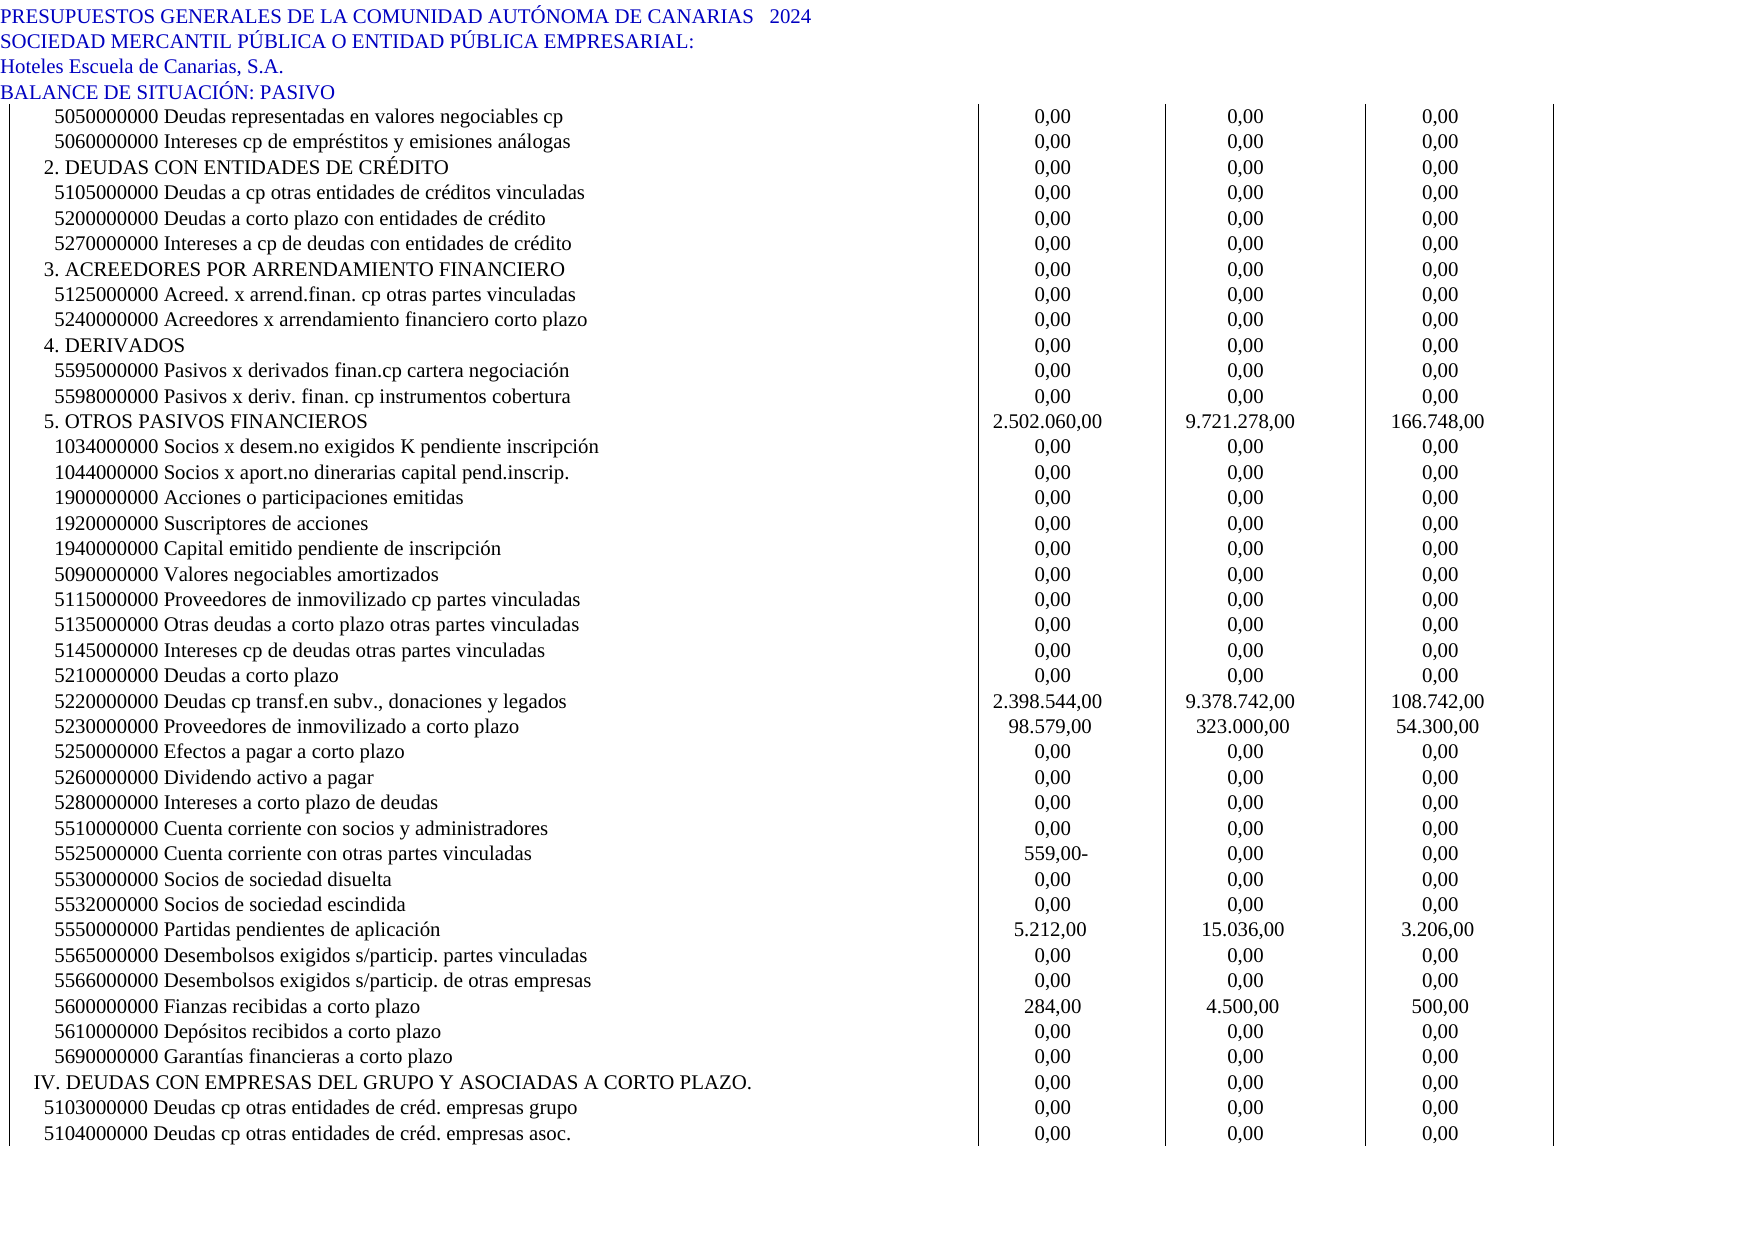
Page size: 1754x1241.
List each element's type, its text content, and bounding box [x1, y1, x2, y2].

table_cell 0,00 [1366, 866, 1553, 892]
table_cell 5550000000 Partidas pendientes de aplicación [10, 917, 978, 943]
table_cell 0,00 [988, 358, 1165, 383]
table_cell 0,00 [1175, 358, 1365, 383]
table_cell 0,00 [1175, 333, 1365, 358]
table_cell 0,00 [979, 231, 1165, 256]
table_cell 5610000000 Depósitos recibidos a corto plazo [10, 1019, 978, 1044]
table_cell 5125000000 Acreed. x arrend.finan. cp otras partes vinculadas [10, 282, 978, 307]
table_cell 5090000000 Valores negociables amortizados [10, 561, 978, 587]
table_cell 0,00 [979, 587, 1165, 612]
table_cell 0,00 [1175, 155, 1365, 180]
table_cell 5104000000 Deudas cp otras entidades de créd. empresas asoc. [10, 1121, 978, 1146]
table_cell [979, 256, 987, 307]
table_cell 0,00 [1375, 180, 1553, 206]
table_cell 0,00 [1166, 866, 1365, 892]
table_cell [1366, 333, 1375, 383]
table_cell [979, 333, 987, 383]
table_cell [1166, 155, 1175, 206]
table_cell 0,00 [979, 663, 1165, 688]
table_cell 0,00 [1175, 180, 1365, 206]
table_cell 0,00 [979, 765, 1165, 790]
table_cell 0,00 [1166, 129, 1365, 155]
table_cell 5600000000 Fianzas recibidas a corto plazo [10, 994, 978, 1019]
table_cell 5280000000 Intereses a corto plazo de deudas [10, 790, 978, 816]
table_cell 0,00 [1366, 663, 1553, 688]
table_cell 0,00 [979, 638, 1165, 663]
table_cell 0,00 [979, 1044, 1165, 1070]
table_cell 0,00 [1366, 587, 1553, 612]
table_cell 0,00 [988, 434, 1165, 460]
table_cell [1366, 256, 1375, 307]
table_cell 0,00 [979, 892, 1165, 917]
table_cell 0,00 [1166, 790, 1365, 816]
table_cell 5210000000 Deudas a corto plazo [10, 663, 978, 688]
table_cell 0,00 [1166, 561, 1365, 587]
table_cell 0,00 [1166, 1019, 1365, 1044]
table_cell 0,00 [979, 511, 1165, 536]
table_cell 0,00 [1366, 1044, 1553, 1070]
table_cell 0,00 [979, 485, 1165, 511]
table_cell 0,00 [1375, 1095, 1553, 1121]
table_cell 9.378.742,00 [1166, 689, 1365, 714]
table_cell [1166, 333, 1175, 383]
table_cell 0,00 [979, 790, 1165, 816]
table_cell 0,00 [1166, 663, 1365, 688]
table_cell 0,00 [1366, 739, 1553, 765]
table_cell 559,00- [979, 841, 1165, 866]
table_cell 0,00 [1375, 1070, 1553, 1095]
table_cell 9.721.278,00 [1175, 409, 1365, 434]
table_cell [1166, 409, 1175, 460]
table_cell 5200000000 Deudas a corto plazo con entidades de crédito [10, 206, 978, 231]
table_cell 2.502.060,00 [988, 409, 1165, 434]
table_cell 1034000000 Socios x desem.no exigidos K pendiente inscripción [10, 434, 978, 460]
table_cell 5690000000 Garantías financieras a corto plazo [10, 1044, 978, 1070]
table_cell 166.748,00 [1375, 409, 1553, 434]
table_cell 0,00 [988, 180, 1165, 206]
table_cell [1366, 1070, 1375, 1121]
table_cell 5566000000 Desembolsos exigidos s/particip. de otras empresas [10, 968, 978, 993]
table_cell 0,00 [979, 739, 1165, 765]
table_cell 500,00 [1366, 994, 1553, 1019]
table_cell 0,00 [1166, 587, 1365, 612]
table_cell 0,00 [979, 536, 1165, 561]
table_cell 5260000000 Dividendo activo a pagar [10, 765, 978, 790]
table_cell 0,00 [988, 282, 1165, 307]
table_cell 4.500,00 [1166, 994, 1365, 1019]
table_cell 5103000000 Deudas cp otras entidades de créd. empresas grupo [10, 1095, 978, 1121]
table_cell 0,00 [988, 155, 1165, 180]
table_cell 0,00 [1166, 231, 1365, 256]
table_cell 0,00 [1366, 841, 1553, 866]
table_cell 0,00 [1366, 790, 1553, 816]
table_cell 5115000000 Proveedores de inmovilizado cp partes vinculadas [10, 587, 978, 612]
table_cell 0,00 [1366, 536, 1553, 561]
table_cell 0,00 [988, 256, 1165, 282]
table_cell 1920000000 Suscriptores de acciones [10, 511, 978, 536]
table_cell 5105000000 Deudas a cp otras entidades de créditos vinculadas [10, 180, 978, 206]
table_cell 5530000000 Socios de sociedad disuelta [10, 866, 978, 892]
table_cell 1044000000 Socios x aport.no dinerarias capital pend.inscrip. [10, 460, 978, 485]
table_cell 0,00 [979, 129, 1165, 155]
table_cell 0,00 [979, 866, 1165, 892]
table_cell 323.000,00 [1166, 714, 1365, 739]
table_cell 0,00 [1166, 511, 1365, 536]
table_cell IV. DEUDAS CON EMPRESAS DEL GRUPO Y ASOCIADAS A CORTO PLAZO. [10, 1070, 978, 1095]
table_cell 5565000000 Desembolsos exigidos s/particip. partes vinculadas [10, 943, 978, 968]
table_cell 0,00 [1166, 206, 1365, 231]
table_cell 0,00 [1366, 1019, 1553, 1044]
table_cell 0,00 [1375, 155, 1553, 180]
table_cell 0,00 [979, 968, 1165, 993]
table_cell 0,00 [1366, 968, 1553, 993]
table_cell [1366, 155, 1375, 206]
table_cell 5525000000 Cuenta corriente con otras partes vinculadas [10, 841, 978, 866]
table_cell 5250000000 Efectos a pagar a corto plazo [10, 739, 978, 765]
table_cell 0,00 [1375, 434, 1553, 460]
table_cell 0,00 [979, 460, 1165, 485]
table_cell 0,00 [979, 943, 1165, 968]
table_cell 0,00 [1166, 485, 1365, 511]
table_cell 0,00 [1366, 231, 1553, 256]
table_cell 0,00 [1166, 1044, 1365, 1070]
table_cell 0,00 [1175, 434, 1365, 460]
table_cell 5598000000 Pasivos x deriv. finan. cp instrumentos cobertura [10, 384, 978, 409]
table_cell 108.742,00 [1366, 689, 1553, 714]
table_cell 0,00 [988, 1095, 1165, 1121]
table_cell 5. OTROS PASIVOS FINANCIEROS [10, 409, 978, 434]
table_cell 0,00 [1366, 307, 1553, 333]
table_cell [979, 1070, 987, 1121]
table_cell 0,00 [979, 816, 1165, 841]
table_cell 0,00 [979, 612, 1165, 638]
table_cell 0,00 [1166, 816, 1365, 841]
table_cell 0,00 [1366, 892, 1553, 917]
table_cell 0,00 [1175, 256, 1365, 282]
table_cell 0,00 [1175, 1095, 1365, 1121]
table_cell 0,00 [1375, 282, 1553, 307]
table_cell 0,00 [1366, 485, 1553, 511]
table_cell 0,00 [1366, 612, 1553, 638]
table_cell 0,00 [1166, 612, 1365, 638]
table_cell 0,00 [1366, 384, 1553, 409]
table_cell 0,00 [1166, 384, 1365, 409]
table_cell 0,00 [979, 307, 1165, 333]
table_cell 0,00 [1366, 765, 1553, 790]
table_cell 3. ACREEDORES POR ARRENDAMIENTO FINANCIERO [10, 256, 978, 282]
table_cell 5510000000 Cuenta corriente con socios y administradores [10, 816, 978, 841]
table_cell 5145000000 Intereses cp de deudas otras partes vinculadas [10, 638, 978, 663]
table_cell 0,00 [1366, 104, 1553, 129]
table_cell 0,00 [988, 1070, 1165, 1095]
table_cell 0,00 [1366, 943, 1553, 968]
table_cell 5532000000 Socios de sociedad escindida [10, 892, 978, 917]
table_cell [1166, 1070, 1175, 1121]
table_cell 1900000000 Acciones o participaciones emitidas [10, 485, 978, 511]
table_cell 5.212,00 [979, 917, 1165, 943]
table_cell [979, 155, 987, 206]
table_cell 0,00 [1375, 333, 1553, 358]
table_cell 0,00 [1166, 307, 1365, 333]
table_cell 0,00 [1166, 968, 1365, 993]
table_cell 0,00 [979, 561, 1165, 587]
table_cell [1166, 256, 1175, 307]
table_cell 5595000000 Pasivos x derivados finan.cp cartera negociación [10, 358, 978, 383]
table_cell 15.036,00 [1166, 917, 1365, 943]
table_cell 0,00 [1175, 282, 1365, 307]
table_cell 0,00 [1166, 892, 1365, 917]
table_cell 0,00 [1166, 536, 1365, 561]
table_cell 0,00 [1366, 206, 1553, 231]
table_cell 0,00 [1166, 943, 1365, 968]
table_cell 54.300,00 [1366, 714, 1553, 739]
table_cell [1366, 409, 1375, 460]
table_cell 0,00 [979, 1019, 1165, 1044]
table_cell 5060000000 Intereses cp de empréstitos y emisiones análogas [10, 129, 978, 155]
table_cell 0,00 [1366, 638, 1553, 663]
table_cell 0,00 [1366, 511, 1553, 536]
table_cell 4. DERIVADOS [10, 333, 978, 358]
table_cell 0,00 [1166, 104, 1365, 129]
table_cell 0,00 [1366, 460, 1553, 485]
table_cell 0,00 [1375, 256, 1553, 282]
table_cell 0,00 [1166, 460, 1365, 485]
table_cell 1940000000 Capital emitido pendiente de inscripción [10, 536, 978, 561]
table_cell 0,00 [1175, 1070, 1365, 1095]
table_cell 5220000000 Deudas cp transf.en subv., donaciones y legados [10, 689, 978, 714]
table_cell 0,00 [1366, 1121, 1553, 1146]
table_cell 0,00 [979, 1121, 1165, 1146]
table_cell 3.206,00 [1366, 917, 1553, 943]
table_cell 2.398.544,00 [979, 689, 1165, 714]
table_cell [979, 409, 987, 460]
table_cell 5135000000 Otras deudas a corto plazo otras partes vinculadas [10, 612, 978, 638]
table_cell 0,00 [1166, 841, 1365, 866]
table_cell 0,00 [979, 384, 1165, 409]
table_cell 2. DEUDAS CON ENTIDADES DE CRÉDITO [10, 155, 978, 180]
table_cell 0,00 [979, 206, 1165, 231]
table_cell 0,00 [1166, 739, 1365, 765]
table_cell 284,00 [979, 994, 1165, 1019]
table_cell 0,00 [979, 104, 1165, 129]
table_cell 5270000000 Intereses a cp de deudas con entidades de crédito [10, 231, 978, 256]
table_cell 5240000000 Acreedores x arrendamiento financiero corto plazo [10, 307, 978, 333]
table_cell 0,00 [1166, 1121, 1365, 1146]
table_cell 0,00 [1366, 816, 1553, 841]
table_cell 0,00 [1375, 358, 1553, 383]
table_cell 0,00 [1166, 765, 1365, 790]
table_cell 0,00 [1166, 638, 1365, 663]
table_cell 5230000000 Proveedores de inmovilizado a corto plazo [10, 714, 978, 739]
table_cell 0,00 [1366, 129, 1553, 155]
table_cell 0,00 [1366, 561, 1553, 587]
table_cell 98.579,00 [979, 714, 1165, 739]
table_cell 0,00 [988, 333, 1165, 358]
table_cell 5050000000 Deudas representadas en valores negociables cp [10, 104, 978, 129]
